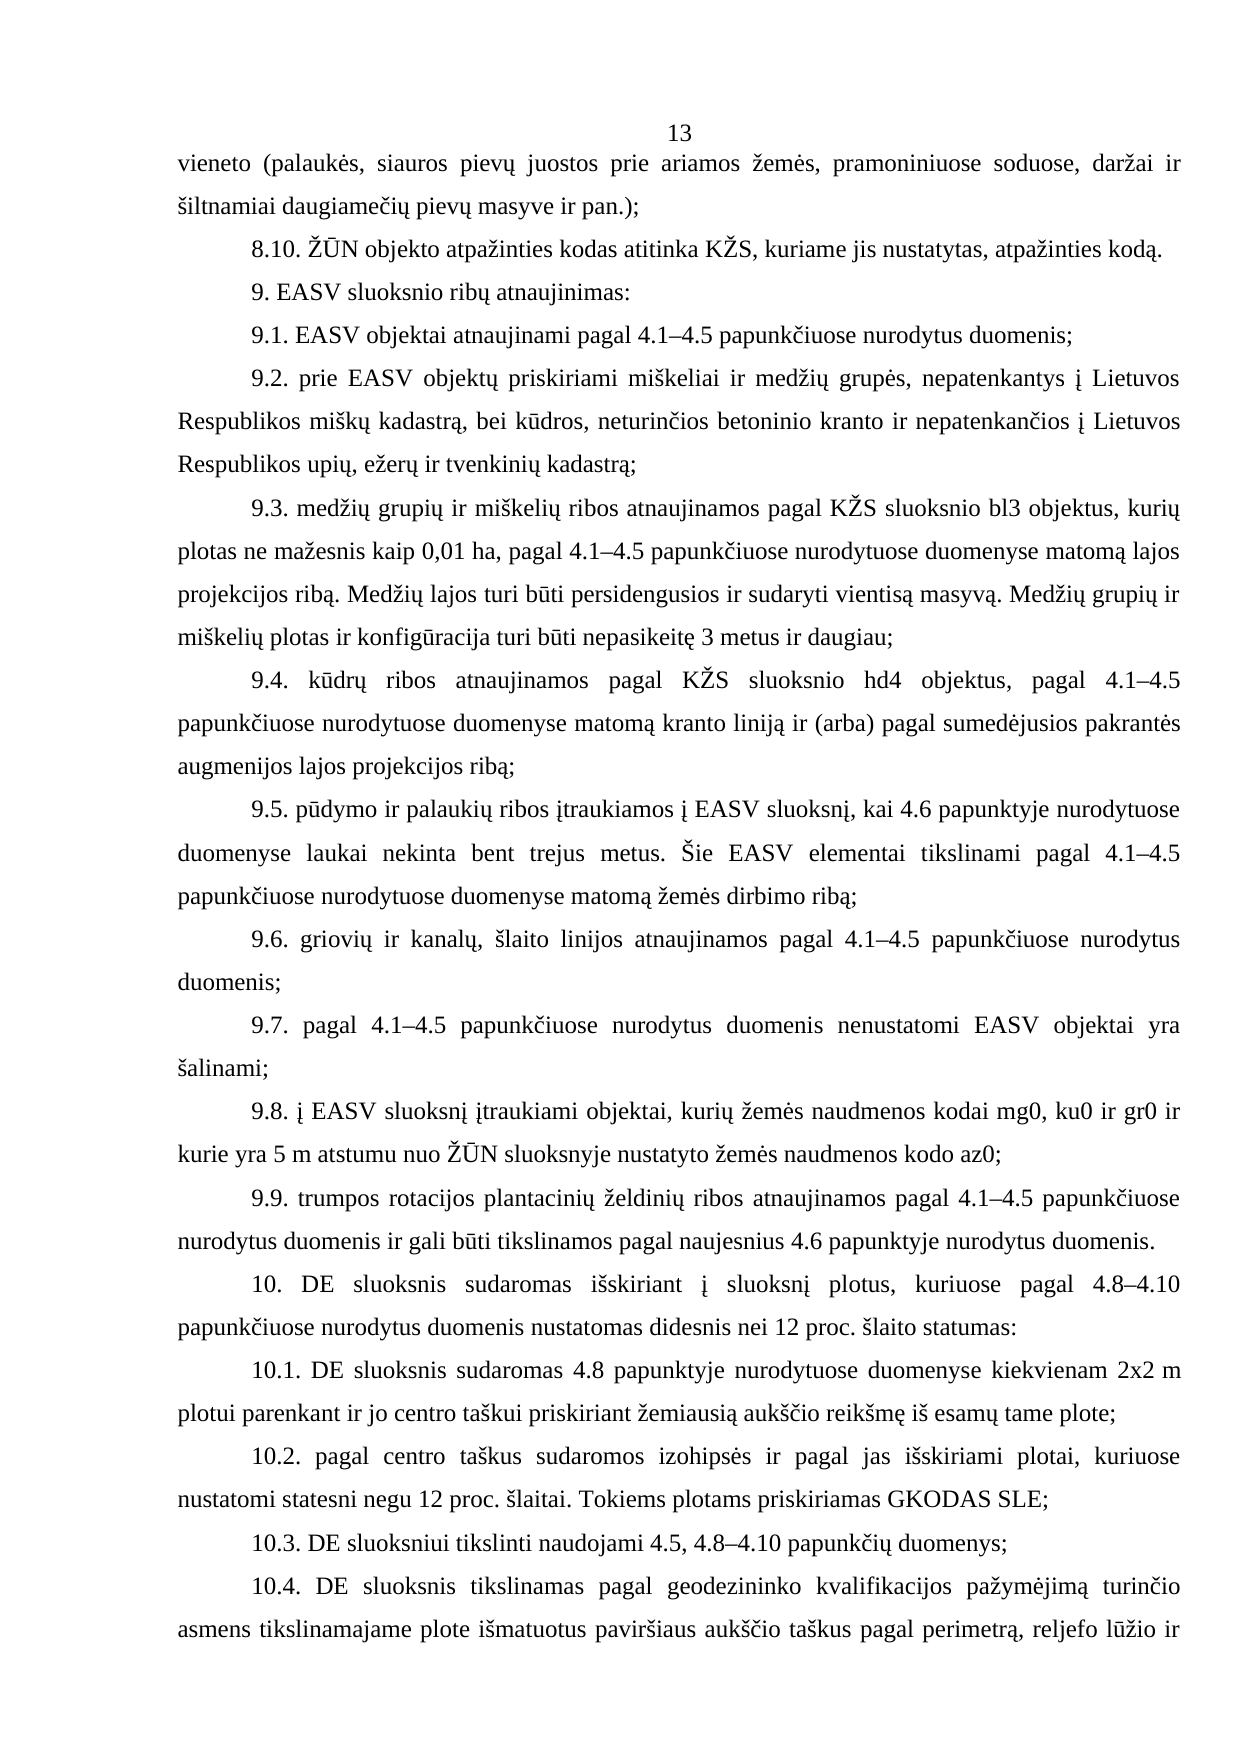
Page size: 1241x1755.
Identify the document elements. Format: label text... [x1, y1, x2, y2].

text 8.10. ŽŪN objekto atpažinties kodas atitinka KŽS, kuriame jis nustatytas, atpažinties kodą. [177, 234, 1181, 263]
text 9.5. pūdymo ir palaukių ribos įtraukiamos į EASV sluoksnį, kai 4.6 papunktyje nurodytuose duomenyse laukai nekinta bent trejus metus. Šie EASV elementai tikslinami pagal 4.1–4.5 papunkčiuose nurodytuose duomenyse matomą žemės dirbimo ribą; [177, 794, 1181, 909]
text 9.8. į EASV sluoksnį įtraukiami objektai, kurių žemės naudmenos kodai mg0, ku0 ir gr0 ir kurie yra 5 m atstumu nuo ŽŪN sluoksnyje nustatyto žemės naudmenos kodo az0; [177, 1096, 1181, 1168]
text 10.4. DE sluoksnis tikslinamas pagal geodezininko kvalifikacijos pažymėjimą turinčio asmens tikslinamajame plote išmatuotus paviršiaus aukščio taškus pagal perimetrą, reljefo lūžio ir [177, 1571, 1181, 1643]
text 10.2. pagal centro taškus sudaromos izohipsės ir pagal jas išskiriami plotai, kuriuose nustatomi statesni negu 12 proc. šlaitai. Tokiems plotams priskiriamas GKODAS SLE; [177, 1441, 1181, 1513]
text 9.9. trumpos rotacijos plantacinių želdinių ribos atnaujinamos pagal 4.1–4.5 papunkčiuose nurodytus duomenis ir gali būti tikslinamos pagal naujesnius 4.6 papunktyje nurodytus duomenis. [177, 1183, 1181, 1254]
text 9.3. medžių grupių ir miškelių ribos atnaujinamos pagal KŽS sluoksnio bl3 objektus, kurių plotas ne mažesnis kaip 0,01 ha, pagal 4.1–4.5 papunkčiuose nurodytuose duomenyse matomą lajos projekcijos ribą. Medžių lajos turi būti persidengusios ir sudaryti vientisą masyvą. Medžių grupių ir miškelių plotas ir konfigūracija turi būti nepasikeitę 3 metus ir daugiau; [177, 493, 1181, 651]
text 10.1. DE sluoksnis sudaromas 4.8 papunktyje nurodytuose duomenyse kiekvienam 2x2 m plotui parenkant ir jo centro taškui priskiriant žemiausią aukščio reikšmę iš esamų tame plote; [177, 1355, 1181, 1427]
text 9.4. kūdrų ribos atnaujinamos pagal KŽS sluoksnio hd4 objektus, pagal 4.1–4.5 papunkčiuose nurodytuose duomenyse matomą kranto liniją ir (arba) pagal sumedėjusios pakrantės augmenijos lajos projekcijos ribą; [177, 665, 1181, 780]
text 9. EASV sluoksnio ribų atnaujinimas: [177, 277, 1181, 306]
text vieneto (palaukės, siauros pievų juostos prie ariamos žemės, pramoniniuose soduose, daržai ir šiltnamiai daugiamečių pievų masyve ir pan.); [177, 148, 1181, 219]
text 9.1. EASV objektai atnaujinami pagal 4.1–4.5 papunkčiuose nurodytus duomenis; [177, 320, 1181, 349]
text 10. DE sluoksnis sudaromas išskiriant į sluoksnį plotus, kuriuose pagal 4.8–4.10 papunkčiuose nurodytus duomenis nustatomas didesnis nei 12 proc. šlaito statumas: [177, 1269, 1181, 1341]
text 10.3. DE sluoksniui tikslinti naudojami 4.5, 4.8–4.10 papunkčių duomenys; [177, 1528, 1181, 1556]
text 9.2. prie EASV objektų priskiriami miškeliai ir medžių grupės, nepatenkantys į Lietuvos Respublikos miškų kadastrą, bei kūdros, neturinčios betoninio kranto ir nepatenkančios į Lietuvos Respublikos upių, ežerų ir tvenkinių kadastrą; [177, 363, 1181, 478]
text 9.7. pagal 4.1–4.5 papunkčiuose nurodytus duomenis nenustatomi EASV objektai yra šalinami; [177, 1010, 1181, 1082]
text 9.6. griovių ir kanalų, šlaito linijos atnaujinamos pagal 4.1–4.5 papunkčiuose nurodytus duomenis; [177, 924, 1181, 996]
